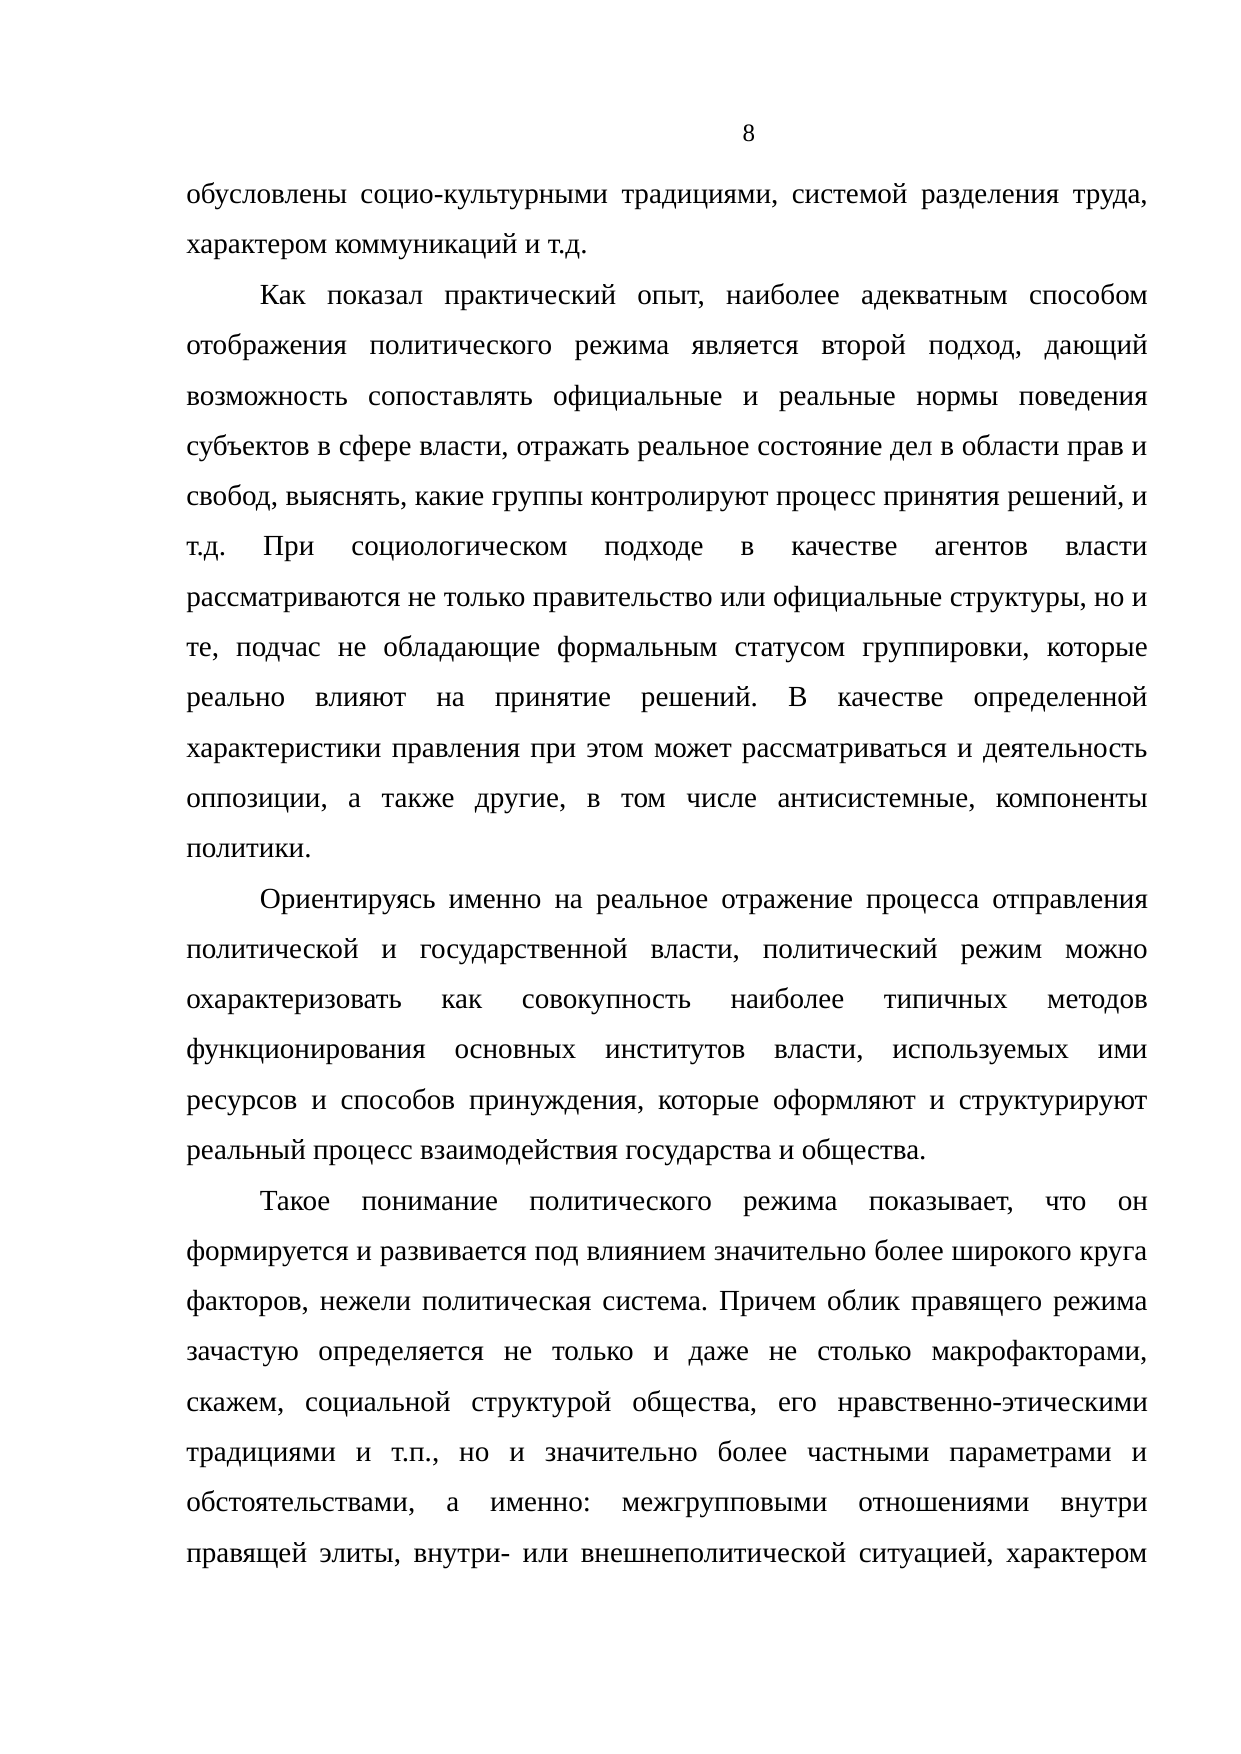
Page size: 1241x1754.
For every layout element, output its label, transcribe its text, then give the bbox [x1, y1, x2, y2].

text обусловлены социо-культурными традициями, системой разделения труда, характером коммуникаций и т.д. [186, 176, 1148, 260]
text Как показал практический опыт, наиболее адекватным способом отображения политического режима является второй подход, дающий возможность сопоставлять официальные и реальные нормы поведения субъектов в сфере власти, отражать реальное состояние дел в области прав и свобод, выяснять, какие группы контролируют процесс принятия решений, и т.д. При социологическом подходе в качестве агентов власти рассматриваются не только правительство или официальные структуры, но и те, подчас не обладающие формальным статусом группировки, которые реально влияют на принятие решений. В качестве определенной характеристики правления при этом может рассматриваться и деятельность оппозиции, а также другие, в том числе антисистемные, компоненты политики. [186, 277, 1148, 864]
text Ориентируясь именно на реальное отражение процесса отправления политической и государственной власти, политический режим можно охарактеризовать как совокупность наиболее типичных методов функционирования основных институтов власти, используемых ими ресурсов и способов принуждения, которые оформляют и структурируют реальный процесс взаимодействия государства и общества. [186, 881, 1148, 1166]
text Такое понимание политического режима показывает, что он формируется и развивается под влиянием значительно более широкого круга факторов, нежели политическая система. Причем облик правящего режима зачастую определяется не только и даже не столько макрофакторами, скажем, социальной структурой общества, его нравственно-этическими традициями и т.п., но и значительно более частными параметрами и обстоятельствами, а именно: межгрупповыми отношениями внутри правящей элиты, внутри- или внешнеполитической ситуацией, характером [186, 1183, 1148, 1568]
